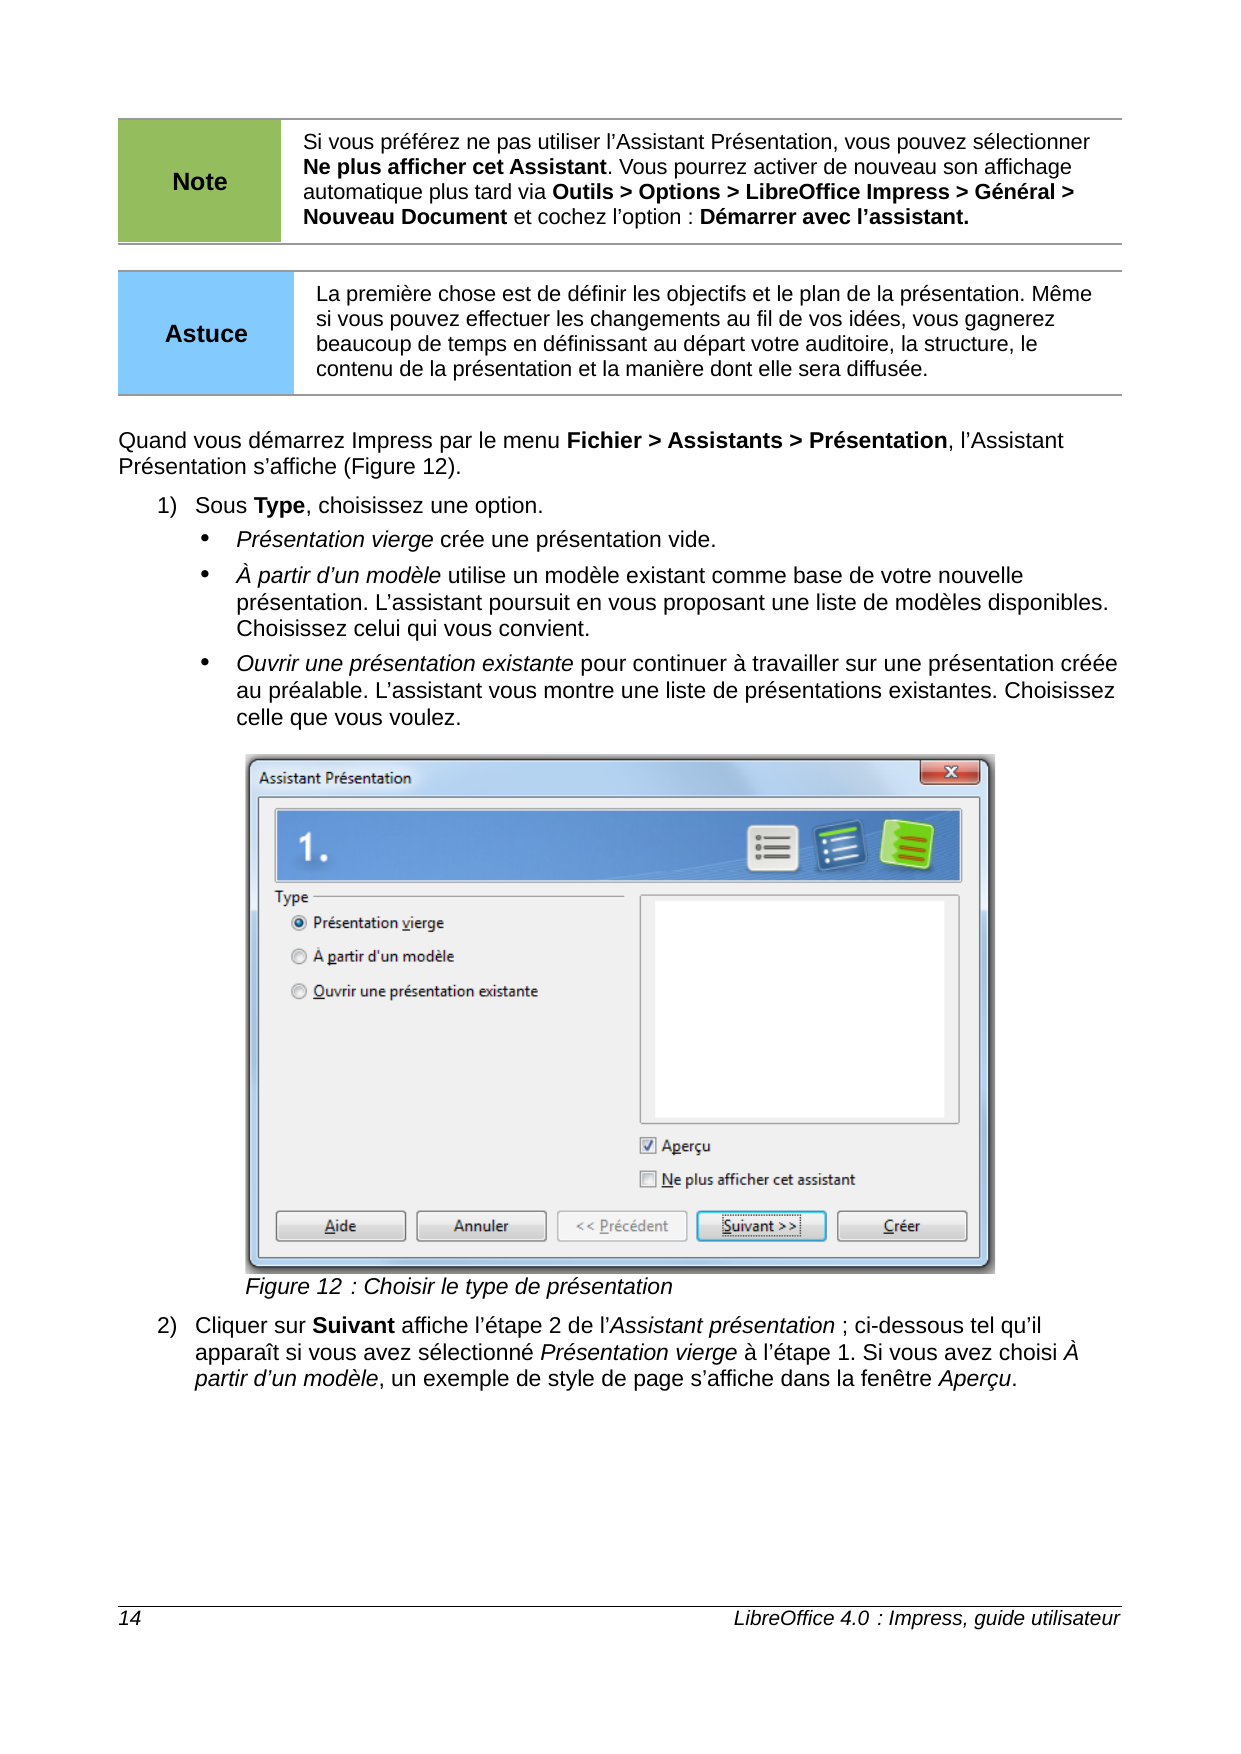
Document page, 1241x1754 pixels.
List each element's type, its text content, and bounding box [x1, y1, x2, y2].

table_header La première chose est de définir les objectifs et le plan de la présentation. Même si vous pouvez effectuer les changements au fil de vos idées, vous gagnerez beaucoup de temps en définissant au départ votre auditoire, la structure, le contenu de la présentation et la manière dont elle sera diffusée. [295, 272, 1122, 394]
list Ouvrir une présentation existante pour continuer à travailler sur une présentation créée au préalable. L’assistant vous montre une liste de présentations existantes. Choisissez celle que vous voulez. [197, 648, 1122, 730]
text Quand vous démarrez Impress par le menu Fichier > Assistants > Présentation, l’Assistant Présentation s’affiche (Figure 12). [118, 427, 1122, 479]
table_header Si vous préférez ne pas utiliser l’Assistant Présentation, vous pouvez sélectionner Ne plus afficher cet Assistant. Vous pourrez activer de nouveau son affichage automatique plus tard via Outils > Options > LibreOffice Impress > Général > Nouveau Document et cochez l’option : Démarrer avec l’assistant. [281, 120, 1122, 242]
list Cliquer sur Suivant affiche l’étape 2 de l’Assistant présentation ; ci-dessous tel qu’il apparaît si vous avez sélectionné Présentation vierge à l’étape 1. Si vous avez choisi À partir d’un modèle, un exemple de style de page s’affiche dans la fenêtre Aperçu. [177, 1312, 1122, 1391]
table_header Note [118, 120, 281, 242]
list Sous Type, choisissez une option. [177, 492, 1122, 518]
table_header Astuce [118, 272, 294, 394]
list À partir d’un modèle utilise un modèle existant comme base de votre nouvelle présentation. L’assistant poursuit en vous proposant une liste de modèles disponibles. Choisissez celui qui vous convient. [197, 560, 1122, 642]
text Figure 12 : Choisir le type de présentation [245, 1274, 995, 1300]
list Présentation vierge crée une présentation vide. [197, 524, 1122, 553]
picture [245, 754, 996, 1274]
